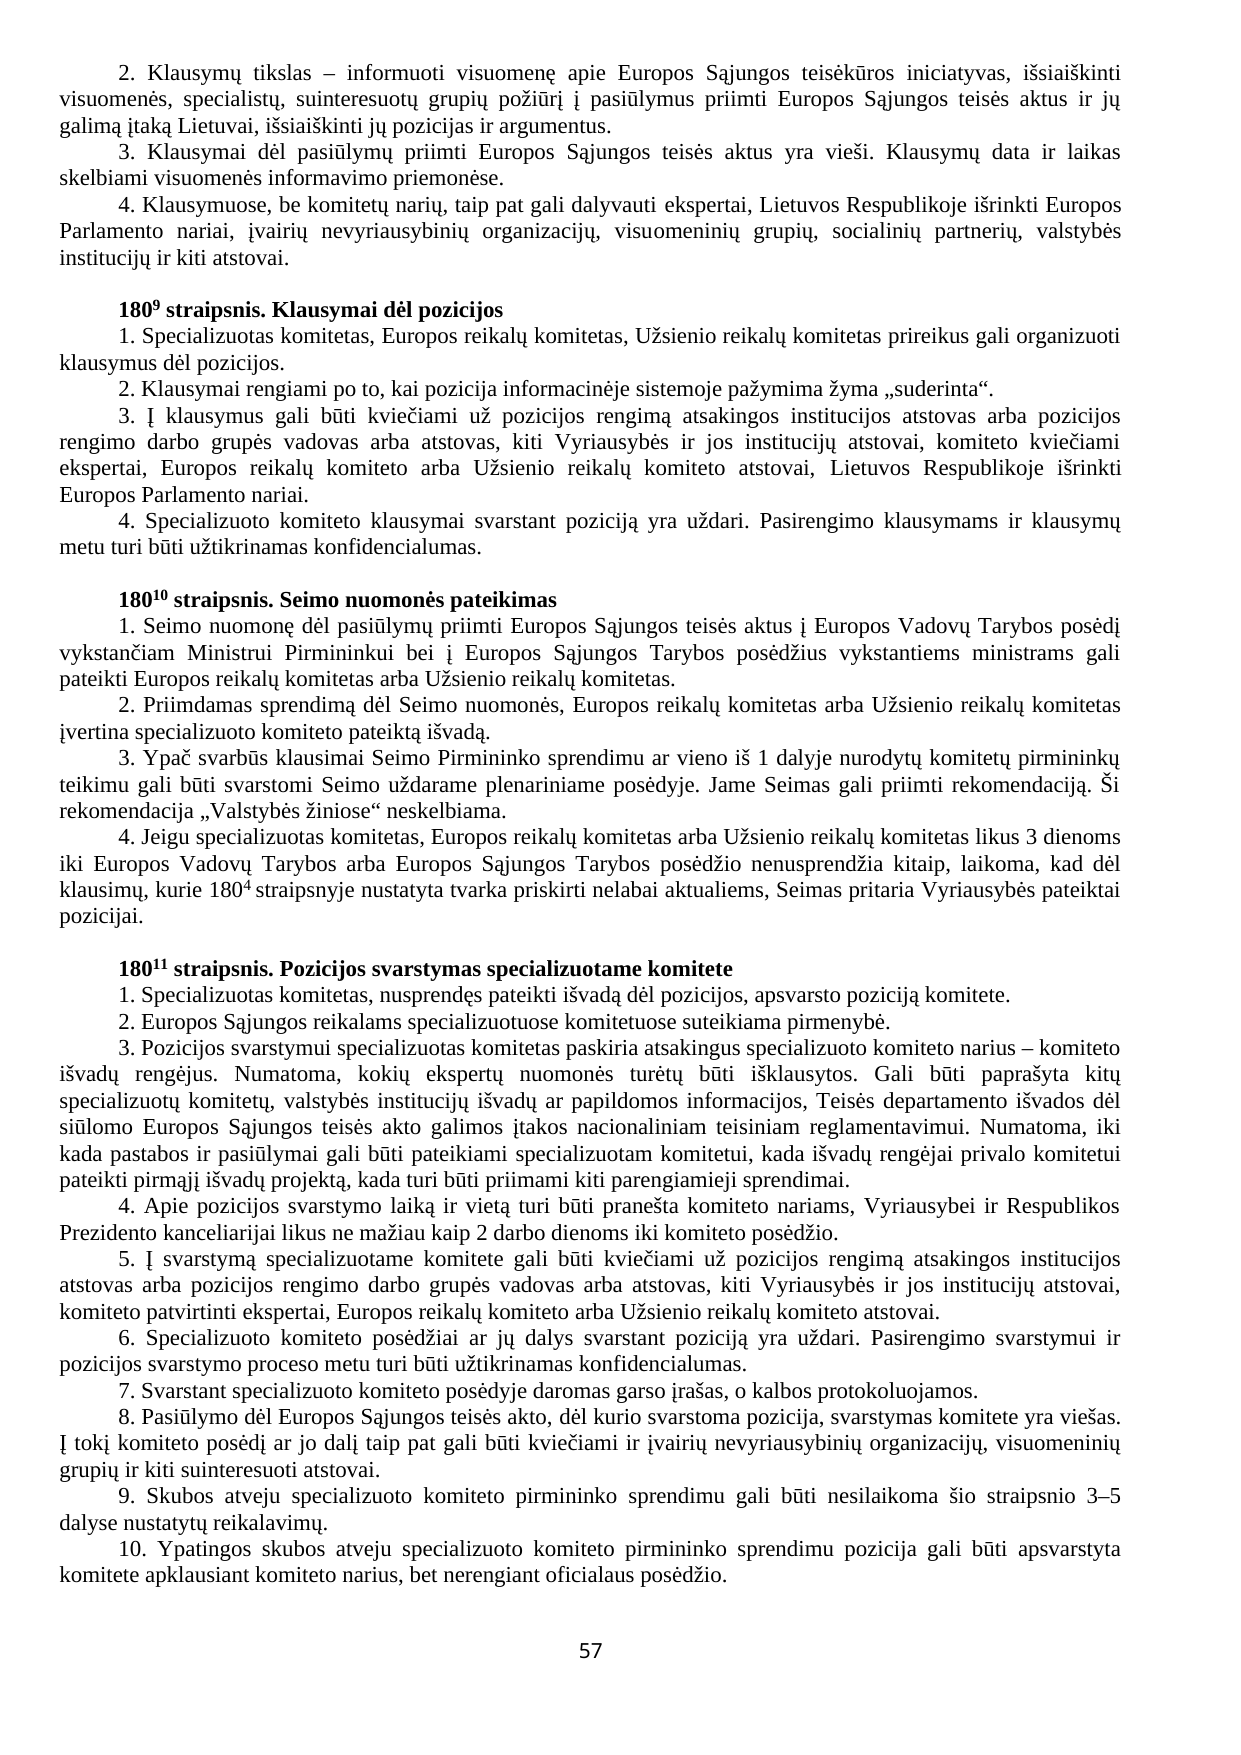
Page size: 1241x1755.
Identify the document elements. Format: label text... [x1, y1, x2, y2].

text 3. Pozicijos svarstymui specializuotas komitetas paskiria atsakingus specializuoto komiteto narius – komiteto išvadų rengėjus. Numatoma, kokių ekspertų nuomonės turėtų būti išklausytos. Gali būti paprašyta kitų specializuotų komitetų, valstybės institucijų išvadų ar papildomos informacijos, Teisės departamento išvados dėl siūlomo Europos Sąjungos teisės akto galimos įtakos nacionaliniam teisiniam reglamentavimui. Numatoma, iki kada pastabos ir pasiūlymai gali būti pateikiami specializuotam komitetui, kada išvadų rengėjai privalo komitetui pateikti pirmąjį išvadų projektą, kada turi būti priimami kiti parengiamieji sprendimai. [59, 1034, 1122, 1192]
text 4. Klausymuose, be komitetų narių, taip pat gali dalyvauti ekspertai, Lietuvos Respublikoje išrinkti Europos Parlamento nariai, įvairių nevyriausybinių organizacijų, visuomeninių grupių, socialinių partnerių, valstybės institucijų ir kiti atstovai. [59, 191, 1122, 270]
text 18010 straipsnis. Seimo nuomonės pateikimas [59, 586, 1122, 612]
text 2. Europos Sąjungos reikalams specializuotuose komitetuose suteikiama pirmenybė. [59, 1008, 1122, 1034]
text 2. Priimdamas sprendimą dėl Seimo nuomonės, Europos reikalų komitetas arba Užsienio reikalų komitetas įvertina specializuoto komiteto pateiktą išvadą. [59, 692, 1122, 744]
text 10. Ypatingos skubos atveju specializuoto komiteto pirmininko sprendimu pozicija gali būti apsvarstyta komitete apklausiant komiteto narius, bet nerengiant oficialaus posėdžio. [59, 1535, 1122, 1588]
text 1. Specializuotas komitetas, Europos reikalų komitetas, Užsienio reikalų komitetas prireikus gali organizuoti klausymus dėl pozicijos. [59, 323, 1122, 375]
text 18011 straipsnis. Pozicijos svarstymas specializuotame komitete [59, 955, 1122, 981]
text 4. Specializuoto komiteto klausymai svarstant poziciją yra uždari. Pasirengimo klausymams ir klausymų metu turi būti užtikrinamas konfidencialumas. [59, 507, 1122, 560]
text 7. Svarstant specializuoto komiteto posėdyje daromas garso įrašas, o kalbos protokoluojamos. [59, 1377, 1122, 1403]
text 6. Specializuoto komiteto posėdžiai ar jų dalys svarstant poziciją yra uždari. Pasirengimo svarstymui ir pozicijos svarstymo proceso metu turi būti užtikrinamas konfidencialumas. [59, 1324, 1122, 1377]
text 4. Apie pozicijos svarstymo laiką ir vietą turi būti pranešta komiteto nariams, Vyriausybei ir Respublikos Prezidento kanceliarijai likus ne mažiau kaip 2 darbo dienoms iki komiteto posėdžio. [59, 1192, 1122, 1245]
text 2. Klausymų tikslas – informuoti visuomenę apie Europos Sąjungos teisėkūros iniciatyvas, išsiaiškinti visuomenės, specialistų, suinteresuotų grupių požiūrį į pasiūlymus priimti Europos Sąjungos teisės aktus ir jų galimą įtaką Lietuvai, išsiaiškinti jų pozicijas ir argumentus. [59, 59, 1122, 138]
text 8. Pasiūlymo dėl Europos Sąjungos teisės akto, dėl kurio svarstoma pozicija, svarstymas komitete yra viešas. Į tokį komiteto posėdį ar jo dalį taip pat gali būti kviečiami ir įvairių nevyriausybinių organizacijų, visuomeninių grupių ir kiti suinteresuoti atstovai. [59, 1403, 1122, 1482]
text 1809 straipsnis. Klausymai dėl pozicijos [59, 296, 1122, 323]
text 4. Jeigu specializuotas komitetas, Europos reikalų komitetas arba Užsienio reikalų komitetas likus 3 dienoms iki Europos Vadovų Tarybos arba Europos Sąjungos Tarybos posėdžio nenusprendžia kitaip, laikoma, kad dėl klausimų, kurie 1804 straipsnyje nustatyta tvarka priskirti nelabai aktualiems, Seimas pritaria Vyriausybės pateiktai pozicijai. [59, 823, 1122, 929]
text 2. Klausymai rengiami po to, kai pozicija informacinėje sistemoje pažymima žyma „suderinta“. [59, 375, 1122, 402]
text 3. Klausymai dėl pasiūlymų priimti Europos Sąjungos teisės aktus yra vieši. Klausymų data ir laikas skelbiami visuomenės informavimo priemonėse. [59, 138, 1122, 191]
text 3. Į klausymus gali būti kviečiami už pozicijos rengimą atsakingos institucijos atstovas arba pozicijos rengimo darbo grupės vadovas arba atstovas, kiti Vyriausybės ir jos institucijų atstovai, komiteto kviečiami ekspertai, Europos reikalų komiteto arba Užsienio reikalų komiteto atstovai, Lietuvos Respublikoje išrinkti Europos Parlamento nariai. [59, 402, 1122, 507]
text 9. Skubos atveju specializuoto komiteto pirmininko sprendimu gali būti nesilaikoma šio straipsnio 3–5 dalyse nustatytų reikalavimų. [59, 1482, 1122, 1535]
text 1. Seimo nuomonę dėl pasiūlymų priimti Europos Sąjungos teisės aktus į Europos Vadovų Tarybos posėdį vykstančiam Ministrui Pirmininkui bei į Europos Sąjungos Tarybos posėdžius vykstantiems ministrams gali pateikti Europos reikalų komitetas arba Užsienio reikalų komitetas. [59, 612, 1122, 692]
text 5. Į svarstymą specializuotame komitete gali būti kviečiami už pozicijos rengimą atsakingos institucijos atstovas arba pozicijos rengimo darbo grupės vadovas arba atstovas, kiti Vyriausybės ir jos institucijų atstovai, komiteto patvirtinti ekspertai, Europos reikalų komiteto arba Užsienio reikalų komiteto atstovai. [59, 1245, 1122, 1324]
text 3. Ypač svarbūs klausimai Seimo Pirmininko sprendimu ar vieno iš 1 dalyje nurodytų komitetų pirmininkų teikimu gali būti svarstomi Seimo uždarame plenariniame posėdyje. Jame Seimas gali priimti rekomendaciją. Ši rekomendacija „Valstybės žiniose“ neskelbiama. [59, 744, 1122, 823]
text 1. Specializuotas komitetas, nusprendęs pateikti išvadą dėl pozicijos, apsvarsto poziciją komitete. [59, 981, 1122, 1008]
